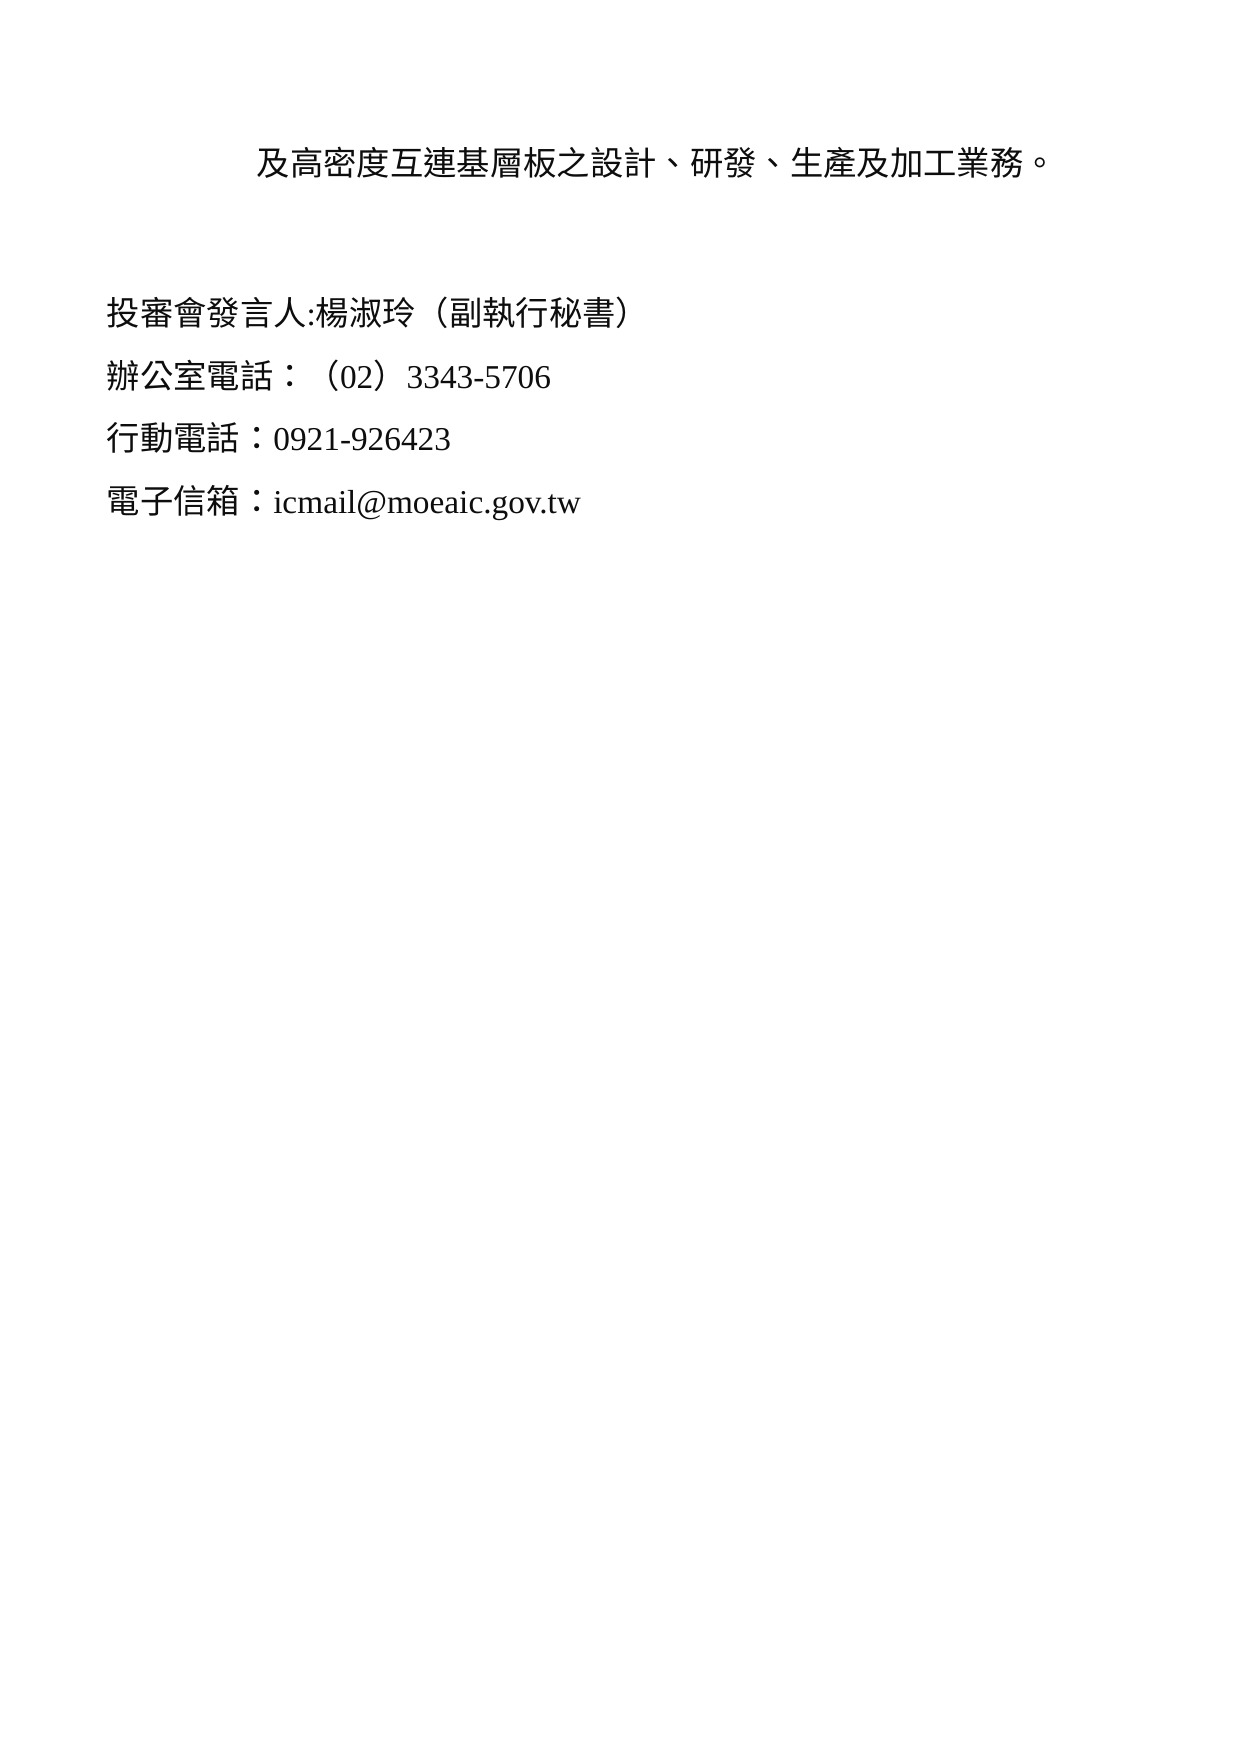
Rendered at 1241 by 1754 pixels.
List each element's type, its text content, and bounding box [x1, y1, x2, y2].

text 投審會發言人:楊淑玲（副執行秘書） [106, 269, 1134, 332]
text 行動電話：0921-926423 [106, 394, 1134, 457]
text 及高密度互連基層板之設計、研發、生產及加工業務。 [256, 119, 1134, 182]
text 電子信箱：icmail@moeaic.gov.tw [106, 457, 1134, 519]
text 辦公室電話：（02）3343-5706 [106, 332, 1134, 394]
